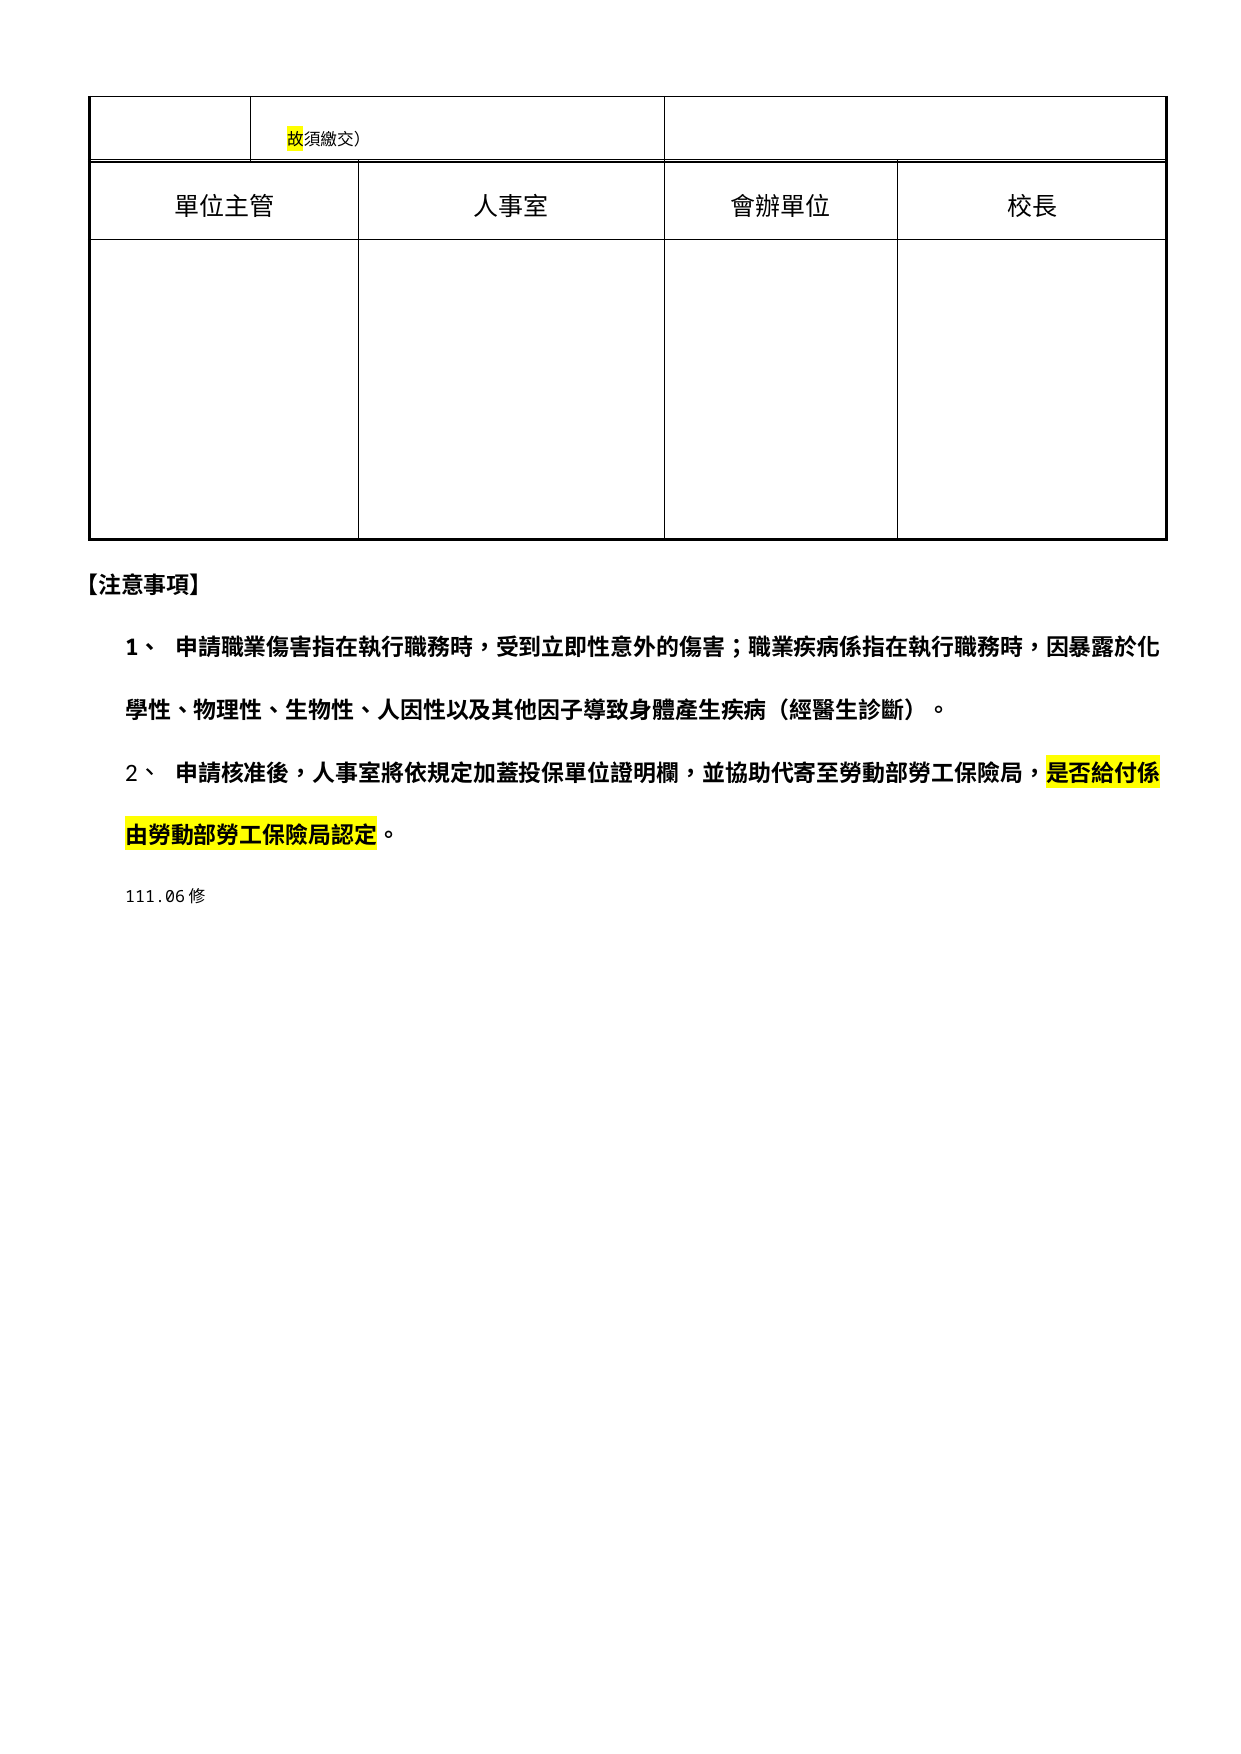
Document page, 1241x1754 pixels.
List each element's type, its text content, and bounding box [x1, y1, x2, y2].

table_cell 故須繳交） [251, 97, 664, 159]
table_cell 人事室 [359, 163, 664, 239]
table_cell [898, 240, 1165, 538]
list 申請職業傷害指在執行職務時，受到立即性意外的傷害；職業疾病係指在執行職務時，因暴露於化學性、物理性、生物性、人因性以及其他因子導致身體產生疾病（經醫生診斷）。 [125, 604, 1165, 729]
table_cell [359, 240, 664, 538]
list 申請核准後，人事室將依規定加蓋投保單位證明欄，並協助代寄至勞動部勞工保險局，是否給付係由勞動部勞工保險局認定。 111.06修 [125, 729, 1165, 916]
table_cell [91, 97, 250, 159]
table_cell [91, 240, 358, 538]
table_cell 單位主管 [91, 163, 358, 239]
text 【注意事項】 [75, 541, 1165, 604]
table_cell [665, 240, 897, 538]
table_cell 校長 [898, 163, 1165, 239]
table_cell [665, 97, 1165, 159]
table_cell 會辦單位 [665, 163, 897, 239]
